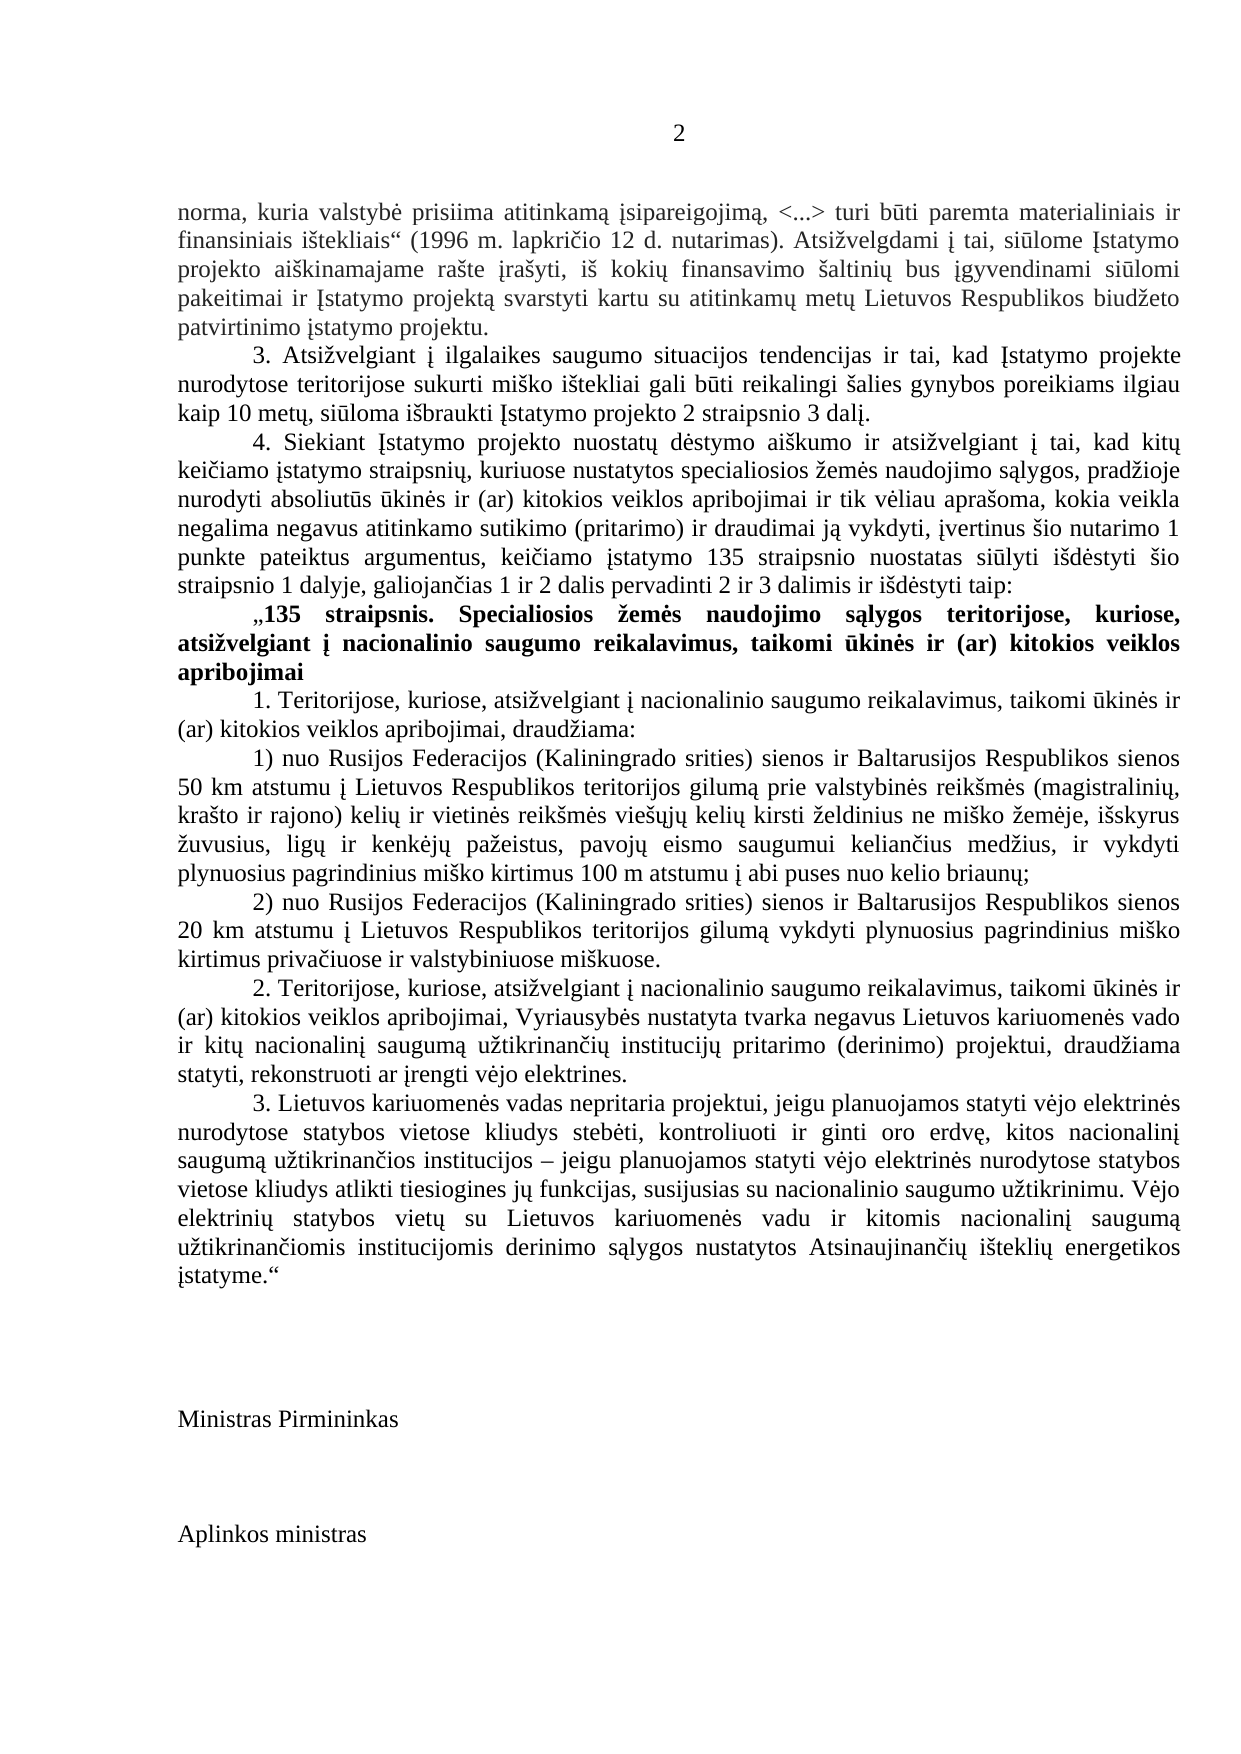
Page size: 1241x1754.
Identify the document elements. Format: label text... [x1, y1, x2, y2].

text 1. Teritorijose, kuriose, atsižvelgiant į nacionalinio saugumo reikalavimus, taikomi ūkinės ir (ar) kitokios veiklos apribojimai, draudžiama: [177, 685, 1181, 743]
text Aplinkos ministras [177, 1519, 1181, 1548]
text 2. Teritorijose, kuriose, atsižvelgiant į nacionalinio saugumo reikalavimus, taikomi ūkinės ir (ar) kitokios veiklos apribojimai, Vyriausybės nustatyta tvarka negavus Lietuvos kariuomenės vado ir kitų nacionalinį saugumą užtikrinančių institucijų pritarimo (derinimo) projektui, draudžiama statyti, rekonstruoti ar įrengti vėjo elektrines. [177, 973, 1181, 1088]
text 3. Lietuvos kariuomenės vadas nepritaria projektui, jeigu planuojamos statyti vėjo elektrinės nurodytose statybos vietose kliudys stebėti, kontroliuoti ir ginti oro erdvę, kitos nacionalinį saugumą užtikrinančios institucijos – jeigu planuojamos statyti vėjo elektrinės nurodytose statybos vietose kliudys atlikti tiesiogines jų funkcijas, susijusias su nacionalinio saugumo užtikrinimu. Vėjo elektrinių statybos vietų su Lietuvos kariuomenės vadu ir kitomis nacionalinį saugumą užtikrinančiomis institucijomis derinimo sąlygos nustatytos Atsinaujinančių išteklių energetikos įstatyme.“ [177, 1088, 1181, 1289]
text 1) nuo Rusijos Federacijos (Kaliningrado srities) sienos ir Baltarusijos Respublikos sienos 50 km atstumu į Lietuvos Respublikos teritorijos gilumą prie valstybinės reikšmės (magistralinių, krašto ir rajono) kelių ir vietinės reikšmės viešųjų kelių kirsti želdinius ne miško žemėje, išskyrus žuvusius, ligų ir kenkėjų pažeistus, pavojų eismo saugumui keliančius medžius, ir vykdyti plynuosius pagrindinius miško kirtimus 100 m atstumu į abi puses nuo kelio briaunų; [177, 743, 1181, 887]
text norma, kuria valstybė prisiima atitinkamą įsipareigojimą, <...> turi būti paremta materialiniais ir finansiniais ištekliais“ (1996 m. lapkričio 12 d. nutarimas). Atsižvelgdami į tai, siūlome Įstatymo projekto aiškinamajame rašte įrašyti, iš kokių finansavimo šaltinių bus įgyvendinami siūlomi pakeitimai ir Įstatymo projektą svarstyti kartu su atitinkamų metų Lietuvos Respublikos biudžeto patvirtinimo įstatymo projektu. [177, 197, 1181, 340]
text 3. Atsižvelgiant į ilgalaikes saugumo situacijos tendencijas ir tai, kad Įstatymo projekte nurodytose teritorijose sukurti miško ištekliai gali būti reikalingi šalies gynybos poreikiams ilgiau kaip 10 metų, siūloma išbraukti Įstatymo projekto 2 straipsnio 3 dalį. [177, 340, 1181, 427]
text „135 straipsnis. Specialiosios žemės naudojimo sąlygos teritorijose, kuriose, atsižvelgiant į nacionalinio saugumo reikalavimus, taikomi ūkinės ir (ar) kitokios veiklos apribojimai [177, 599, 1181, 685]
text Ministras Pirmininkas [177, 1404, 1181, 1433]
text 2) nuo Rusijos Federacijos (Kaliningrado srities) sienos ir Baltarusijos Respublikos sienos 20 km atstumu į Lietuvos Respublikos teritorijos gilumą vykdyti plynuosius pagrindinius miško kirtimus privačiuose ir valstybiniuose miškuose. [177, 887, 1181, 973]
text 4. Siekiant Įstatymo projekto nuostatų dėstymo aiškumo ir atsižvelgiant į tai, kad kitų keičiamo įstatymo straipsnių, kuriuose nustatytos specialiosios žemės naudojimo sąlygos, pradžioje nurodyti absoliutūs ūkinės ir (ar) kitokios veiklos apribojimai ir tik vėliau aprašoma, kokia veikla negalima negavus atitinkamo sutikimo (pritarimo) ir draudimai ją vykdyti, įvertinus šio nutarimo 1 punkte pateiktus argumentus, keičiamo įstatymo 135 straipsnio nuostatas siūlyti išdėstyti šio straipsnio 1 dalyje, galiojančias 1 ir 2 dalis pervadinti 2 ir 3 dalimis ir išdėstyti taip: [177, 427, 1181, 599]
